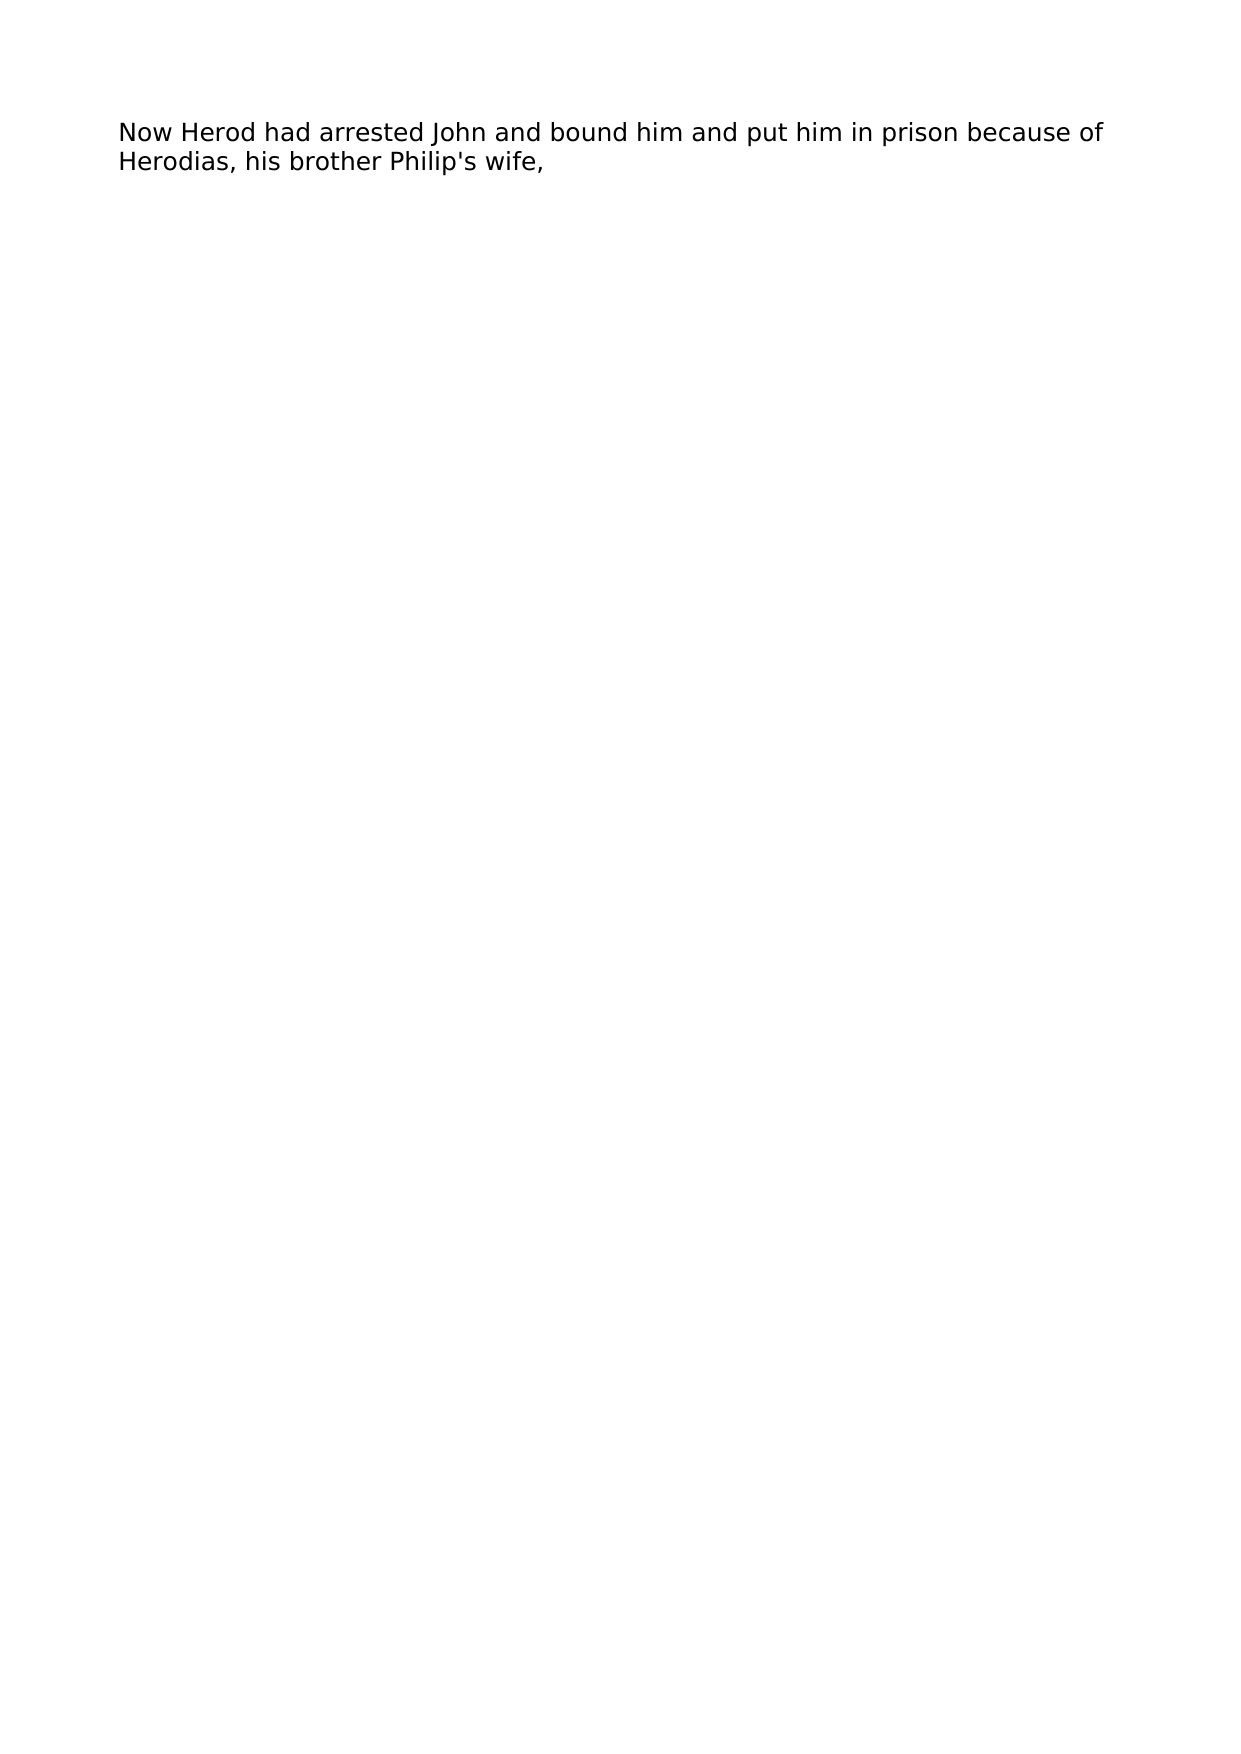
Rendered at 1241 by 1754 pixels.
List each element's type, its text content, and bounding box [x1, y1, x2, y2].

text Now Herod had arrested John and bound him and put him in prison because of Herodias, his brother Philip's wife, [118, 118, 1122, 176]
